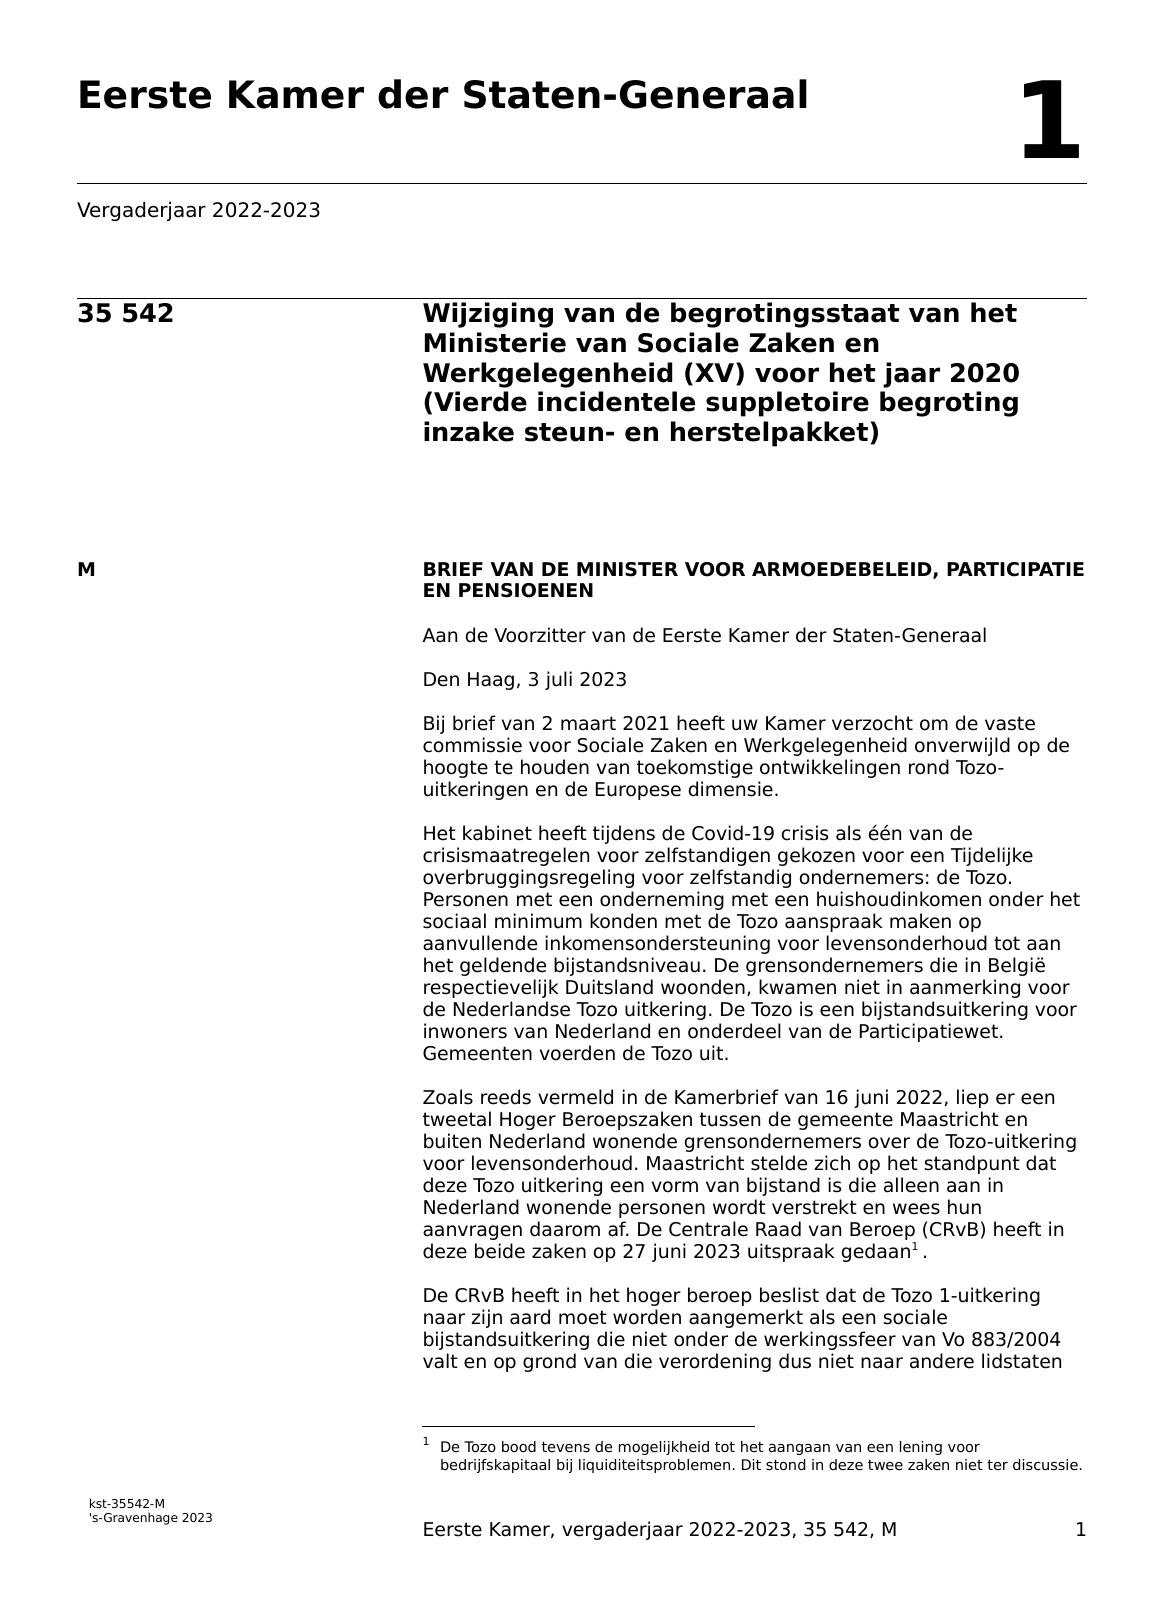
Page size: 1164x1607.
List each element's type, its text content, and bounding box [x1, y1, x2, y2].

table_header Eerste Kamer der Staten-Generaal [77, 59, 886, 183]
text De Tozo bood tevens de mogelijkheid tot het aangaan van een lening voor bedrijfskapitaal bij liquiditeitsproblemen. Dit stond in deze twee zaken niet ter discussie. [422, 1435, 1087, 1474]
text 's-Gravenhage 2023 [88, 1511, 323, 1525]
text Den Haag, 3 juli 2023 [422, 669, 1087, 691]
text Bij brief van 2 maart 2021 heeft uw Kamer verzocht om de vaste commissie voor Sociale Zaken en Werkgelegenheid onverwijld op de hoogte te houden van toekomstige ontwikkelingen rond Tozo-uitkeringen en de Europese dimensie. [422, 713, 1087, 801]
text kst-35542-M [88, 1497, 323, 1511]
text De CRvB heeft in het hoger beroep beslist dat de Tozo 1-uitkering naar zijn aard moet worden aangemerkt als een sociale bijstandsuitkering die niet onder de werkingssfeer van Vo 883/2004 valt en op grond van die verordening dus niet naar andere lidstaten [422, 1285, 1087, 1373]
text Zoals reeds vermeld in de Kamerbrief van 16 juni 2022, liep er een tweetal Hoger Beroepszaken tussen de gemeente Maastricht en buiten Nederland wonende grensondernemers over de Tozo-uitkering voor levensonderhoud. Maastricht stelde zich op het standpunt dat deze Tozo uitkering een vorm van bijstand is die alleen aan in Nederland wonende personen wordt verstrekt en wees hun aanvragen daarom af. De Centrale Raad van Beroep (CRvB) heeft in deze beide zaken op 27 juni 2023 uitspraak gedaan. [422, 1087, 1087, 1263]
text Het kabinet heeft tijdens de Covid-19 crisis als één van de crisismaatregelen voor zelfstandigen gekozen voor een Tijdelijke overbruggingsregeling voor zelfstandig ondernemers: de Tozo. Personen met een onderneming met een huishoudinkomen onder het sociaal minimum konden met de Tozo aanspraak maken op aanvullende inkomensondersteuning voor levensonderhoud tot aan het geldende bijstandsniveau. De grensondernemers die in België respectievelijk Duitsland woonden, kwamen niet in aanmerking voor de Nederlandse Tozo uitkering. De Tozo is een bijstandsuitkering voor inwoners van Nederland en onderdeel van de Participatiewet. Gemeenten voerden de Tozo uit. [422, 823, 1087, 1065]
subtitle M BRIEF VAN DE MINISTER VOOR ARMOEDEBELEID, PARTICIPATIE EN PENSIOENEN [77, 558, 1087, 602]
table_header 1 [886, 59, 1087, 183]
table_cell Vergaderjaar 2022-2023 [77, 184, 1087, 298]
text Aan de Voorzitter van de Eerste Kamer der Staten-Generaal [422, 624, 1087, 647]
subtitle 35 542 Wijziging van de begrotingsstaat van het Ministerie van Sociale Zaken en Werkgelegenheid (XV) voor het jaar 2020 (Vierde incidentele suppletoire begroting inzake steun- en herstelpakket) [77, 299, 1087, 447]
